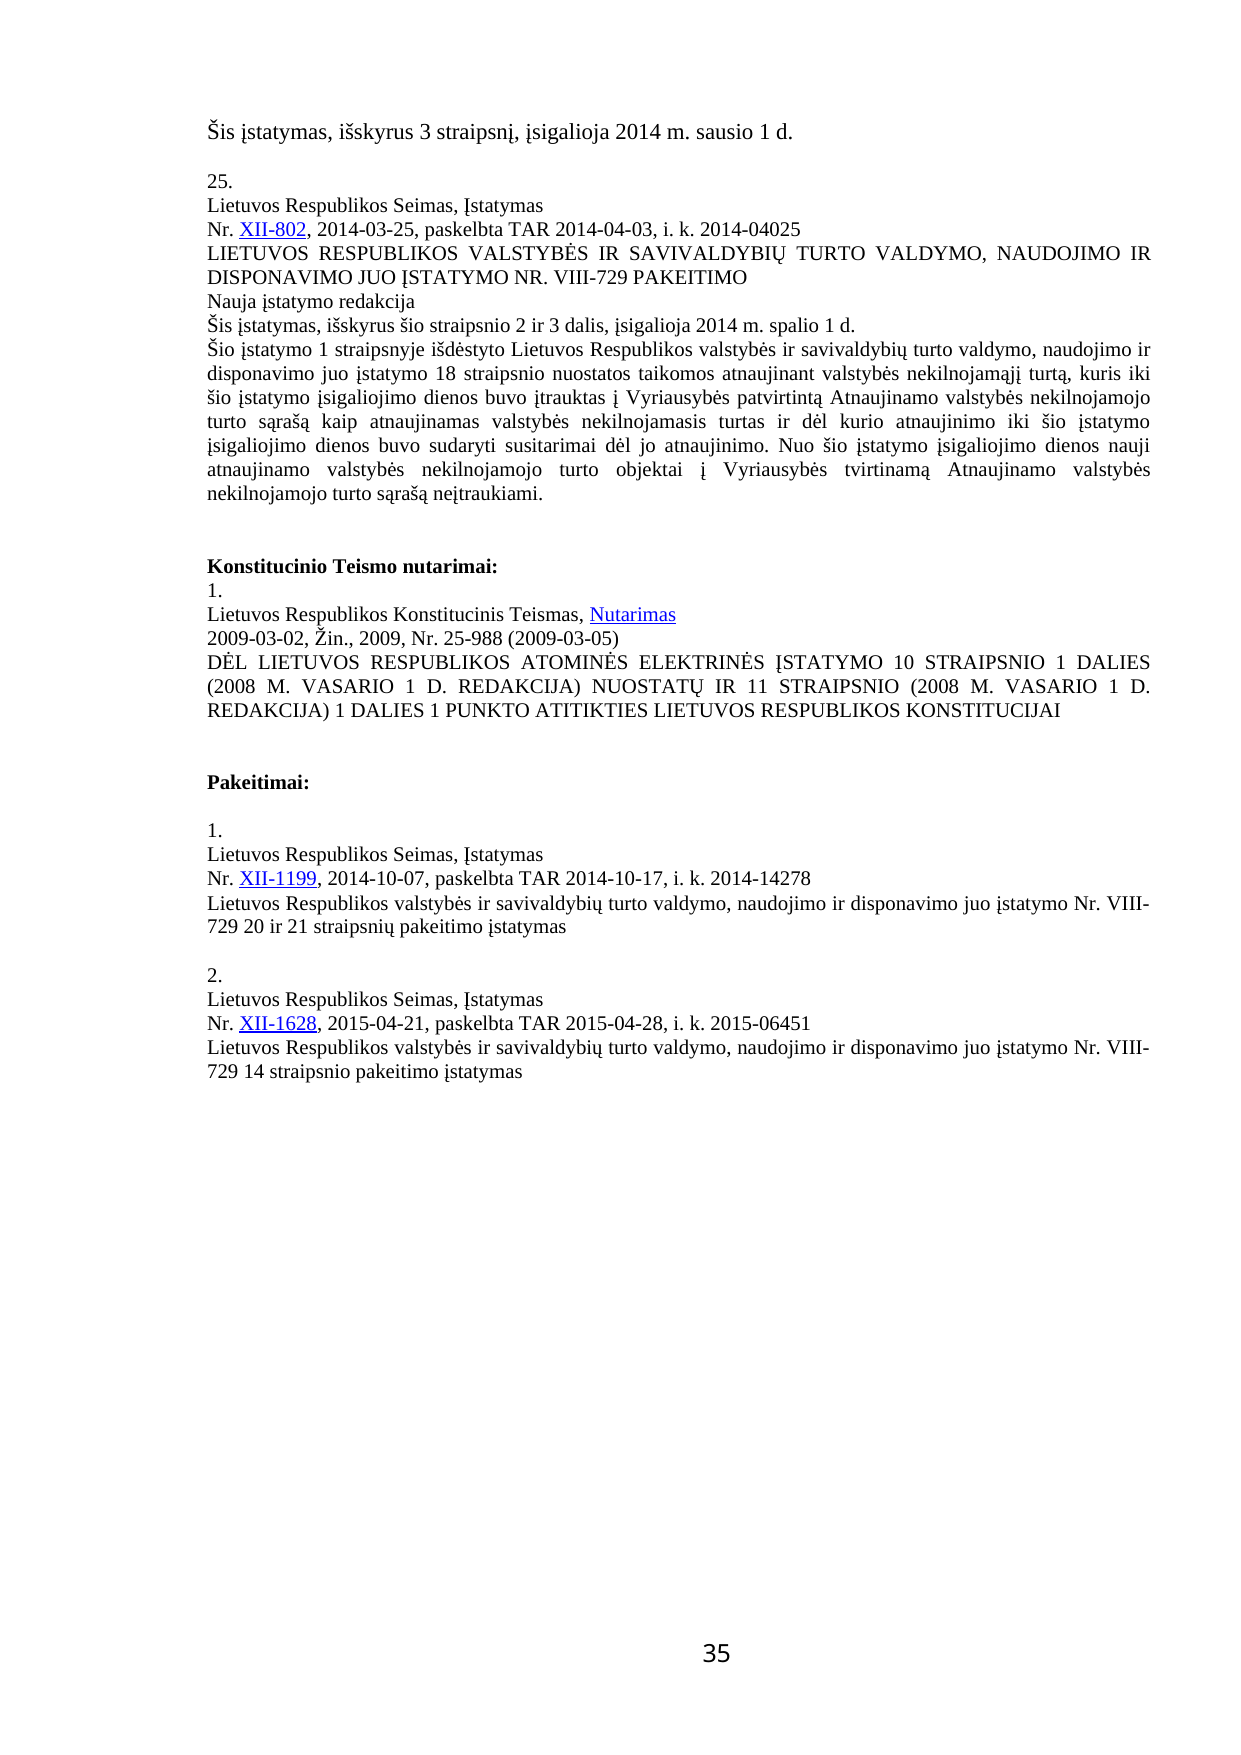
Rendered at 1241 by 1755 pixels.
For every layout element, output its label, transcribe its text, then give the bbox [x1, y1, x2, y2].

text DĖL LIETUVOS RESPUBLIKOS ATOMINĖS ELEKTRINĖS ĮSTATYMO 10 STRAIPSNIO 1 DALIES (2008 M. VASARIO 1 D. REDAKCIJA) NUOSTATŲ IR 11 STRAIPSNIO (2008 M. VASARIO 1 D. REDAKCIJA) 1 DALIES 1 PUNKTO ATITIKTIES LIETUVOS RESPUBLIKOS KONSTITUCIJAI [207, 650, 1152, 722]
text Nr. XII-1199, 2014-10-07, paskelbta TAR 2014-10-17, i. k. 2014-14278 [207, 866, 1152, 890]
text Konstitucinio Teismo nutarimai: [207, 553, 1152, 578]
text Lietuvos Respublikos Seimas, Įstatymas [207, 987, 1152, 1011]
text Lietuvos Respublikos valstybės ir savivaldybių turto valdymo, naudojimo ir disponavimo juo įstatymo Nr. VIII-729 20 ir 21 straipsnių pakeitimo įstatymas [207, 890, 1152, 938]
text LIETUVOS RESPUBLIKOS VALSTYBĖS IR SAVIVALDYBIŲ TURTO VALDYMO, NAUDOJIMO IR DISPONAVIMO JUO ĮSTATYMO NR. VIII-729 PAKEITIMO [207, 241, 1152, 289]
text Nauja įstatymo redakcija [207, 289, 1152, 313]
text 2009-03-02, Žin., 2009, Nr. 25-988 (2009-03-05) [207, 626, 1152, 650]
text 2. [207, 963, 1152, 987]
text 1. [207, 818, 1152, 842]
text Lietuvos Respublikos Seimas, Įstatymas [207, 193, 1152, 217]
text Nr. XII-802, 2014-03-25, paskelbta TAR 2014-04-03, i. k. 2014-04025 [207, 217, 1152, 241]
text Pakeitimai: [207, 770, 1152, 794]
text 25. [207, 168, 1152, 193]
text Nr. XII-1628, 2015-04-21, paskelbta TAR 2015-04-28, i. k. 2015-06451 [207, 1011, 1152, 1035]
text Šis įstatymas, išskyrus 3 straipsnį, įsigalioja 2014 m. sausio 1 d. [207, 118, 1152, 144]
text Lietuvos Respublikos Konstitucinis Teismas, Nutarimas [207, 602, 1152, 626]
text Lietuvos Respublikos Seimas, Įstatymas [207, 842, 1152, 866]
text 1. [207, 578, 1152, 602]
text Šis įstatymas, išskyrus šio straipsnio 2 ir 3 dalis, įsigalioja 2014 m. spalio 1 d. [207, 313, 1152, 337]
text Šio įstatymo 1 straipsnyje išdėstyto Lietuvos Respublikos valstybės ir savivaldybių turto valdymo, naudojimo ir disponavimo juo įstatymo 18 straipsnio nuostatos taikomos atnaujinant valstybės nekilnojamąjį turtą, kuris iki šio įstatymo įsigaliojimo dienos buvo įtrauktas į Vyriausybės patvirtintą Atnaujinamo valstybės nekilnojamojo turto sąrašą kaip atnaujinamas valstybės nekilnojamasis turtas ir dėl kurio atnaujinimo iki šio įstatymo įsigaliojimo dienos buvo sudaryti susitarimai dėl jo atnaujinimo. Nuo šio įstatymo įsigaliojimo dienos nauji atnaujinamo valstybės nekilnojamojo turto objektai į Vyriausybės tvirtinamą Atnaujinamo valstybės nekilnojamojo turto sąrašą neįtraukiami. [207, 337, 1152, 505]
text Lietuvos Respublikos valstybės ir savivaldybių turto valdymo, naudojimo ir disponavimo juo įstatymo Nr. VIII-729 14 straipsnio pakeitimo įstatymas [207, 1035, 1152, 1083]
